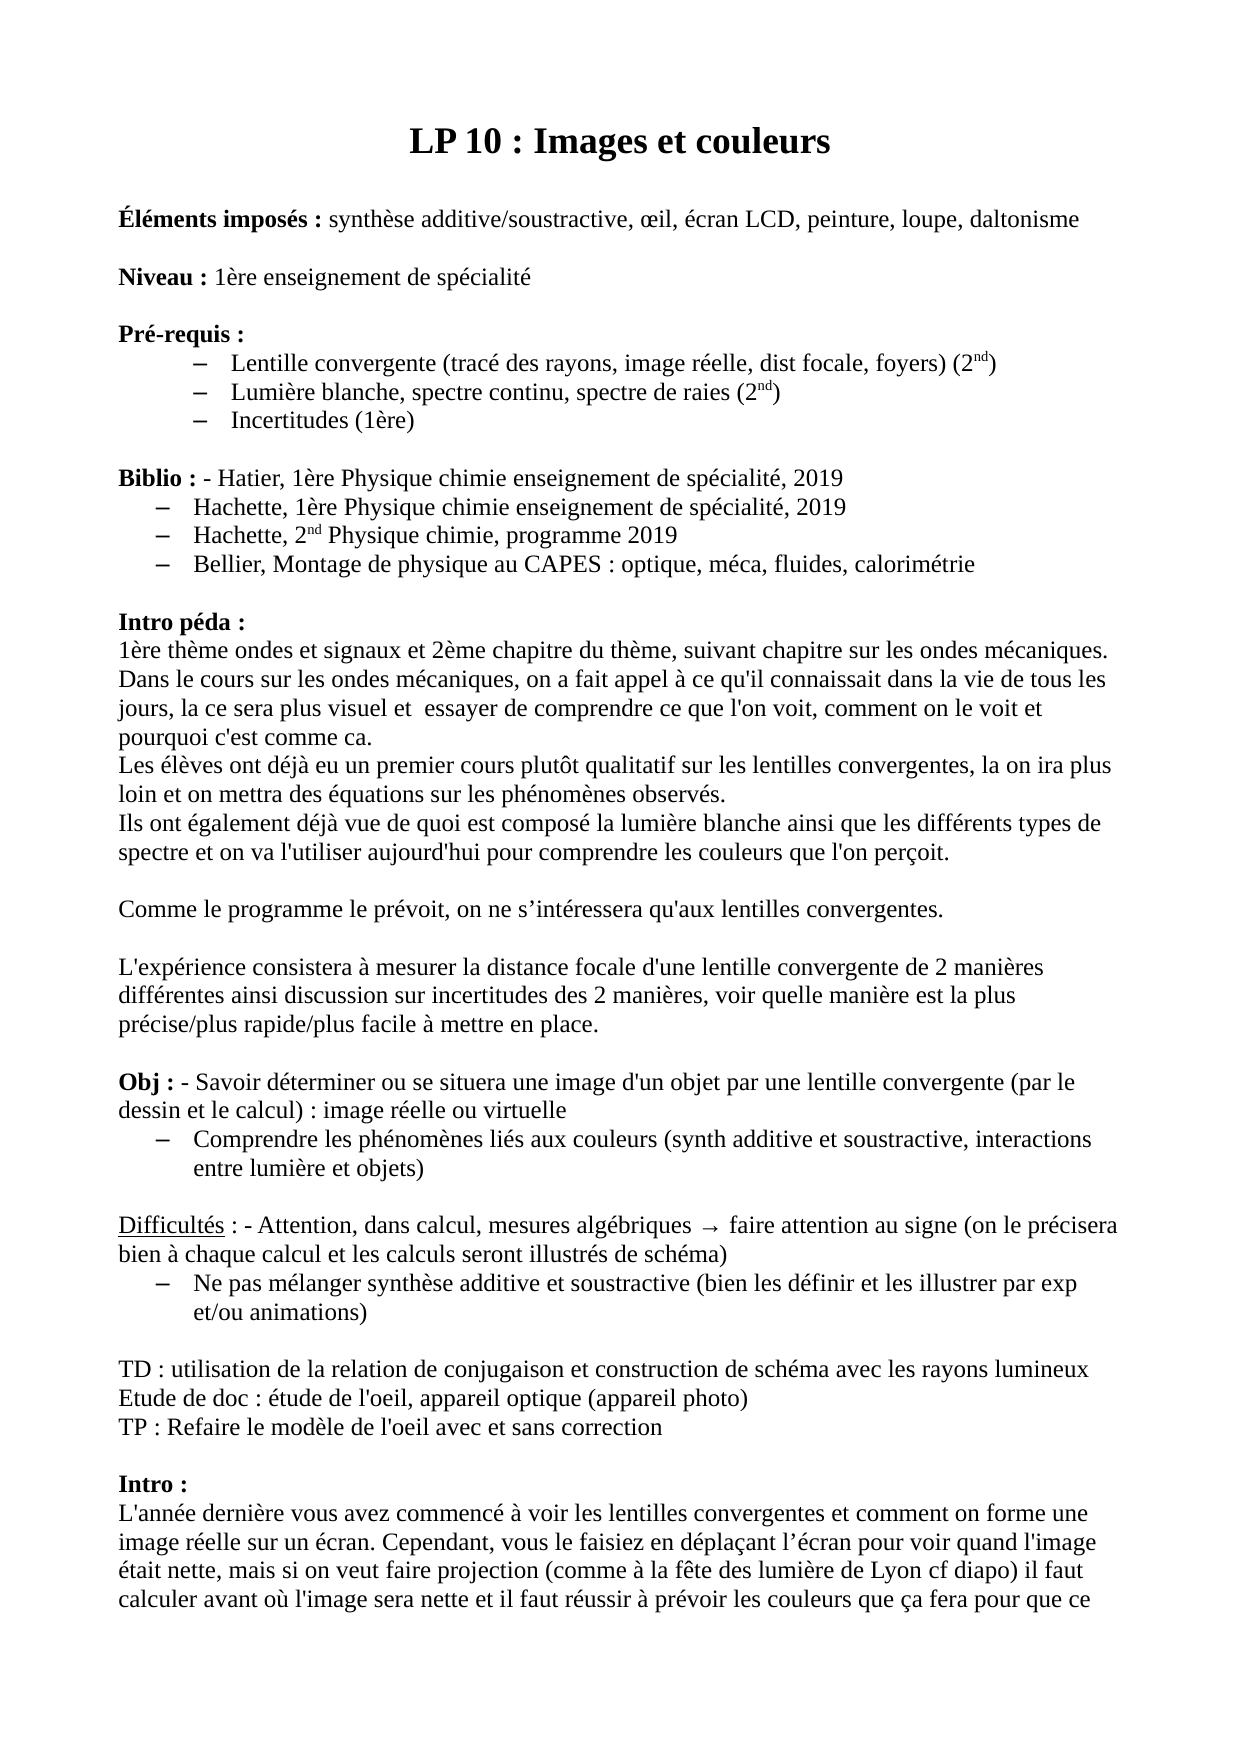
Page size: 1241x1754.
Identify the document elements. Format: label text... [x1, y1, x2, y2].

text Pré-requis : [118, 319, 1122, 348]
text Intro : [118, 1469, 1122, 1498]
text Obj : - Savoir déterminer ou se situera une image d'un objet par une lentille convergente (par le dessin et le calcul) : image réelle ou virtuelle [118, 1067, 1122, 1124]
text Comme le programme le prévoit, on ne s’intéressera qu'aux lentilles convergentes. [118, 894, 1122, 923]
text Biblio : - Hatier, 1ère Physique chimie enseignement de spécialité, 2019 [118, 463, 1122, 492]
text LP 10 : Images et couleurs [118, 118, 1122, 161]
text L'expérience consistera à mesurer la distance focale d'une lentille convergente de 2 manières différentes ainsi discussion sur incertitudes des 2 manières, voir quelle manière est la plus précise/plus rapide/plus facile à mettre en place. [118, 952, 1122, 1038]
list Bellier, Montage de physique au CAPES : optique, méca, fluides, calorimétrie [156, 549, 1122, 578]
text TD : utilisation de la relation de conjugaison et construction de schéma avec les rayons lumineux [118, 1354, 1122, 1383]
list Ne pas mélanger synthèse additive et soustractive (bien les définir et les illustrer par exp et/ou animations) [156, 1268, 1122, 1326]
text Intro péda : [118, 607, 1122, 636]
list Lumière blanche, spectre continu, spectre de raies (2nd) [193, 377, 1122, 406]
text 1ère thème ondes et signaux et 2ème chapitre du thème, suivant chapitre sur les ondes mécaniques. Dans le cours sur les ondes mécaniques, on a fait appel à ce qu'il connaissait dans la vie de tous les jours, la ce sera plus visuel et essayer de comprendre ce que l'on voit, comment on le voit et pourquoi c'est comme ca. [118, 636, 1122, 751]
text Ils ont également déjà vue de quoi est composé la lumière blanche ainsi que les différents types de spectre et on va l'utiliser aujourd'hui pour comprendre les couleurs que l'on perçoit. [118, 808, 1122, 866]
list Lentille convergente (tracé des rayons, image réelle, dist focale, foyers) (2nd) [193, 348, 1122, 377]
text Niveau : 1ère enseignement de spécialité [118, 262, 1122, 291]
text Etude de doc : étude de l'oeil, appareil optique (appareil photo) [118, 1383, 1122, 1412]
list Comprendre les phénomènes liés aux couleurs (synth additive et soustractive, interactions entre lumière et objets) [156, 1124, 1122, 1182]
list Incertitudes (1ère) [193, 406, 1122, 434]
text Éléments imposés : synthèse additive/soustractive, œil, écran LCD, peinture, loupe, daltonisme [118, 204, 1122, 233]
list Hachette, 2nd Physique chimie, programme 2019 [156, 521, 1122, 549]
text Les élèves ont déjà eu un premier cours plutôt qualitatif sur les lentilles convergentes, la on ira plus loin et on mettra des équations sur les phénomènes observés. [118, 751, 1122, 808]
text Difficultés : - Attention, dans calcul, mesures algébriques → faire attention au signe (on le précisera bien à chaque calcul et les calculs seront illustrés de schéma) [118, 1211, 1122, 1268]
text L'année dernière vous avez commencé à voir les lentilles convergentes et comment on forme une image réelle sur un écran. Cependant, vous le faisiez en déplaçant l’écran pour voir quand l'image était nette, mais si on veut faire projection (comme à la fête des lumière de Lyon cf diapo) il faut calculer avant où l'image sera nette et il faut réussir à prévoir les couleurs que ça fera pour que ce [118, 1498, 1122, 1613]
text TP : Refaire le modèle de l'oeil avec et sans correction [118, 1412, 1122, 1441]
list Hachette, 1ère Physique chimie enseignement de spécialité, 2019 [156, 492, 1122, 521]
